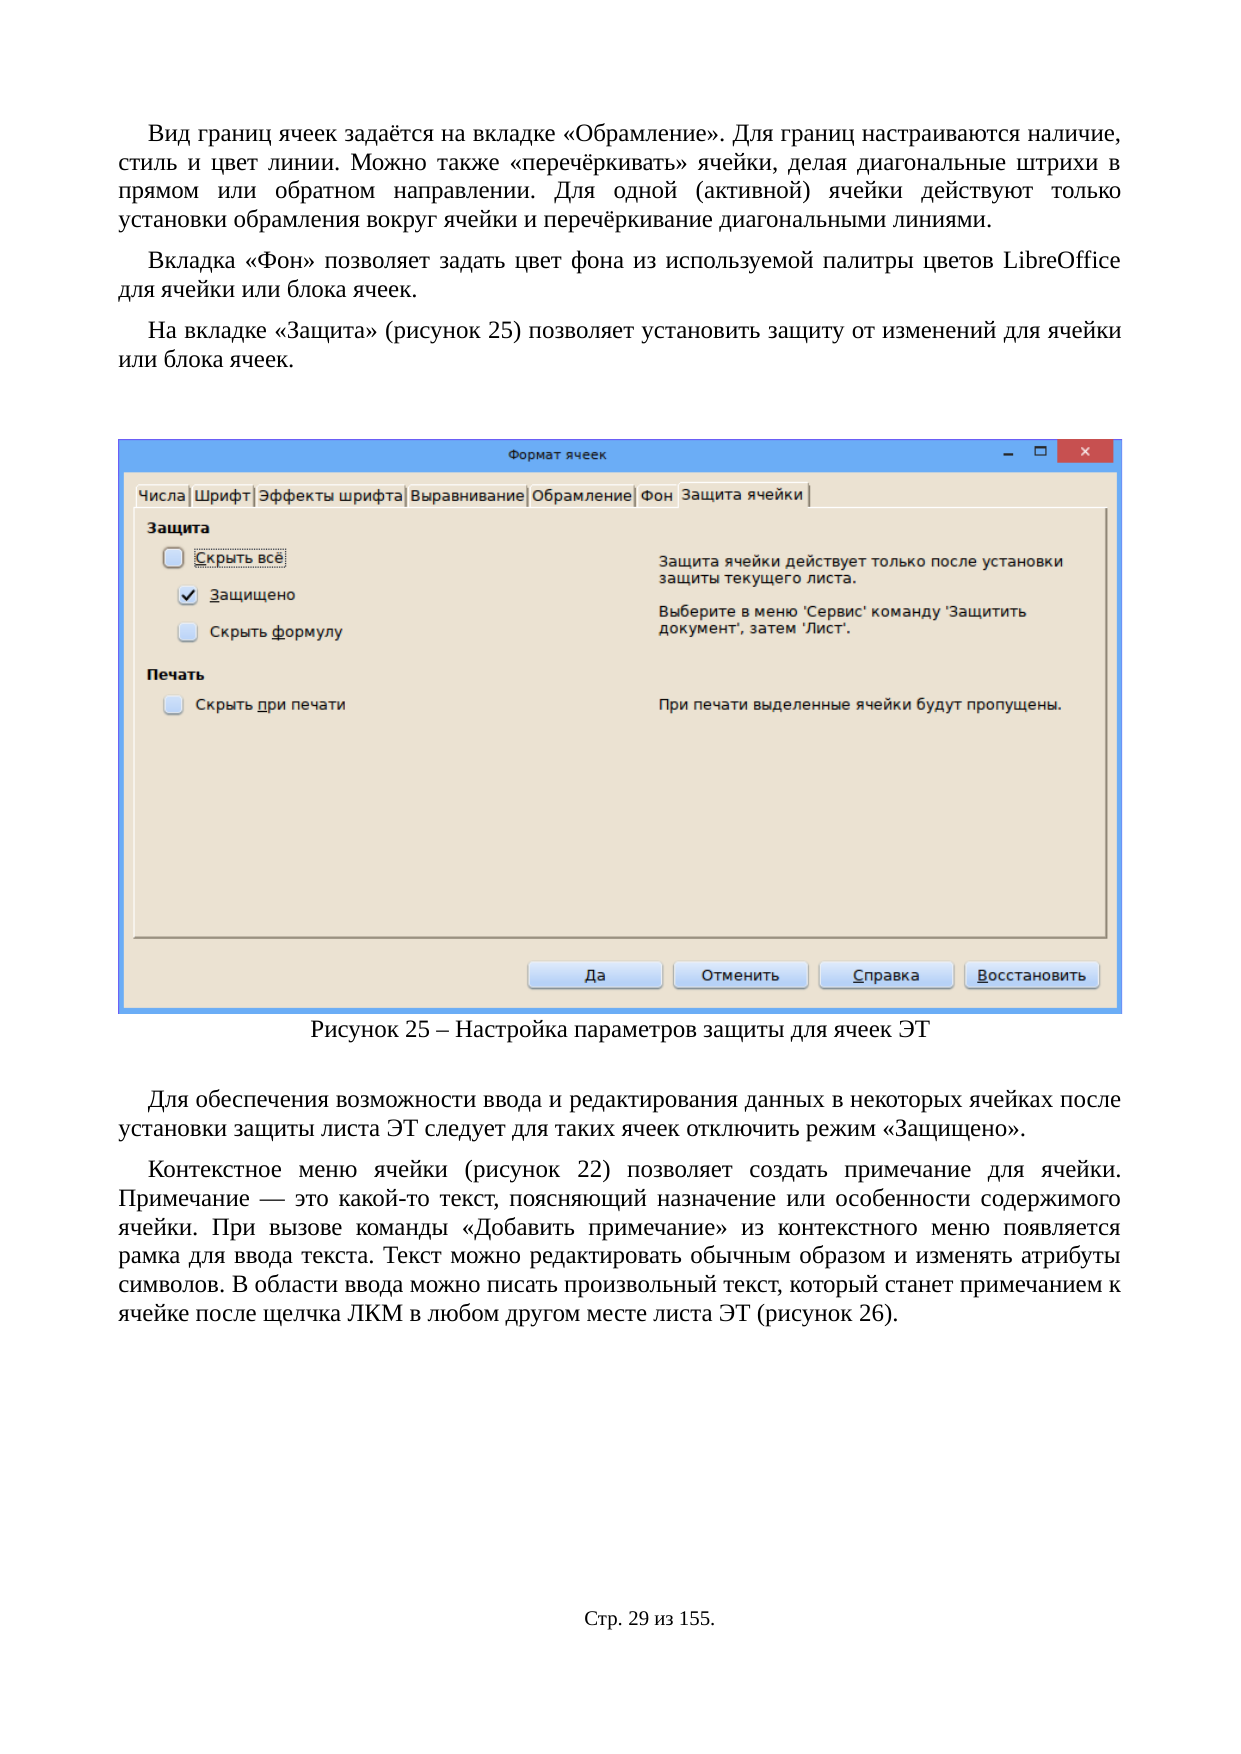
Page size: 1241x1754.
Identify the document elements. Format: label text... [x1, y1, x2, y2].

text Вкладка «Фон» позволяет задать цвет фона из используемой палитры цветов LibreOffice для ячейки или блока ячеек. [118, 246, 1122, 303]
text Для обеспечения возможности ввода и редактирования данных в некоторых ячейках после установки защиты листа ЭТ следует для таких ячеек отключить режим «Защищено». [118, 1084, 1122, 1142]
text Вид границ ячеек задаётся на вкладке «Обрамление». Для границ настраиваются наличие, стиль и цвет линии. Можно также «перечёркивать» ячейки, делая диагональные штрихи в прямом или обратном направлении. Для одной (активной) ячейки действуют только установки обрамления вокруг ячейки и перечёркивание диагональными линиями. [118, 118, 1122, 233]
text Контекстное меню ячейки (рисунок 22) позволяет создать примечание для ячейки. Примечание — это какой-то текст, поясняющий назначение или особенности содержимого ячейки. При вызове команды «Добавить примечание» из контекстного меню появляется рамка для ввода текста. Текст можно редактировать обычным образом и изменять атрибуты символов. В области ввода можно писать произвольный текст, который станет примечанием к ячейке после щелчка ЛКМ в любом другом месте листа ЭТ (рисунок 26). [118, 1154, 1122, 1327]
picture [118, 439, 1123, 1014]
text Рисунок 25 – Настройка параметров защиты для ячеек ЭТ [118, 1014, 1122, 1043]
text На вкладке «Защита» (рисунок 25) позволяет установить защиту от изменений для ячейки или блока ячеек. [118, 316, 1122, 373]
